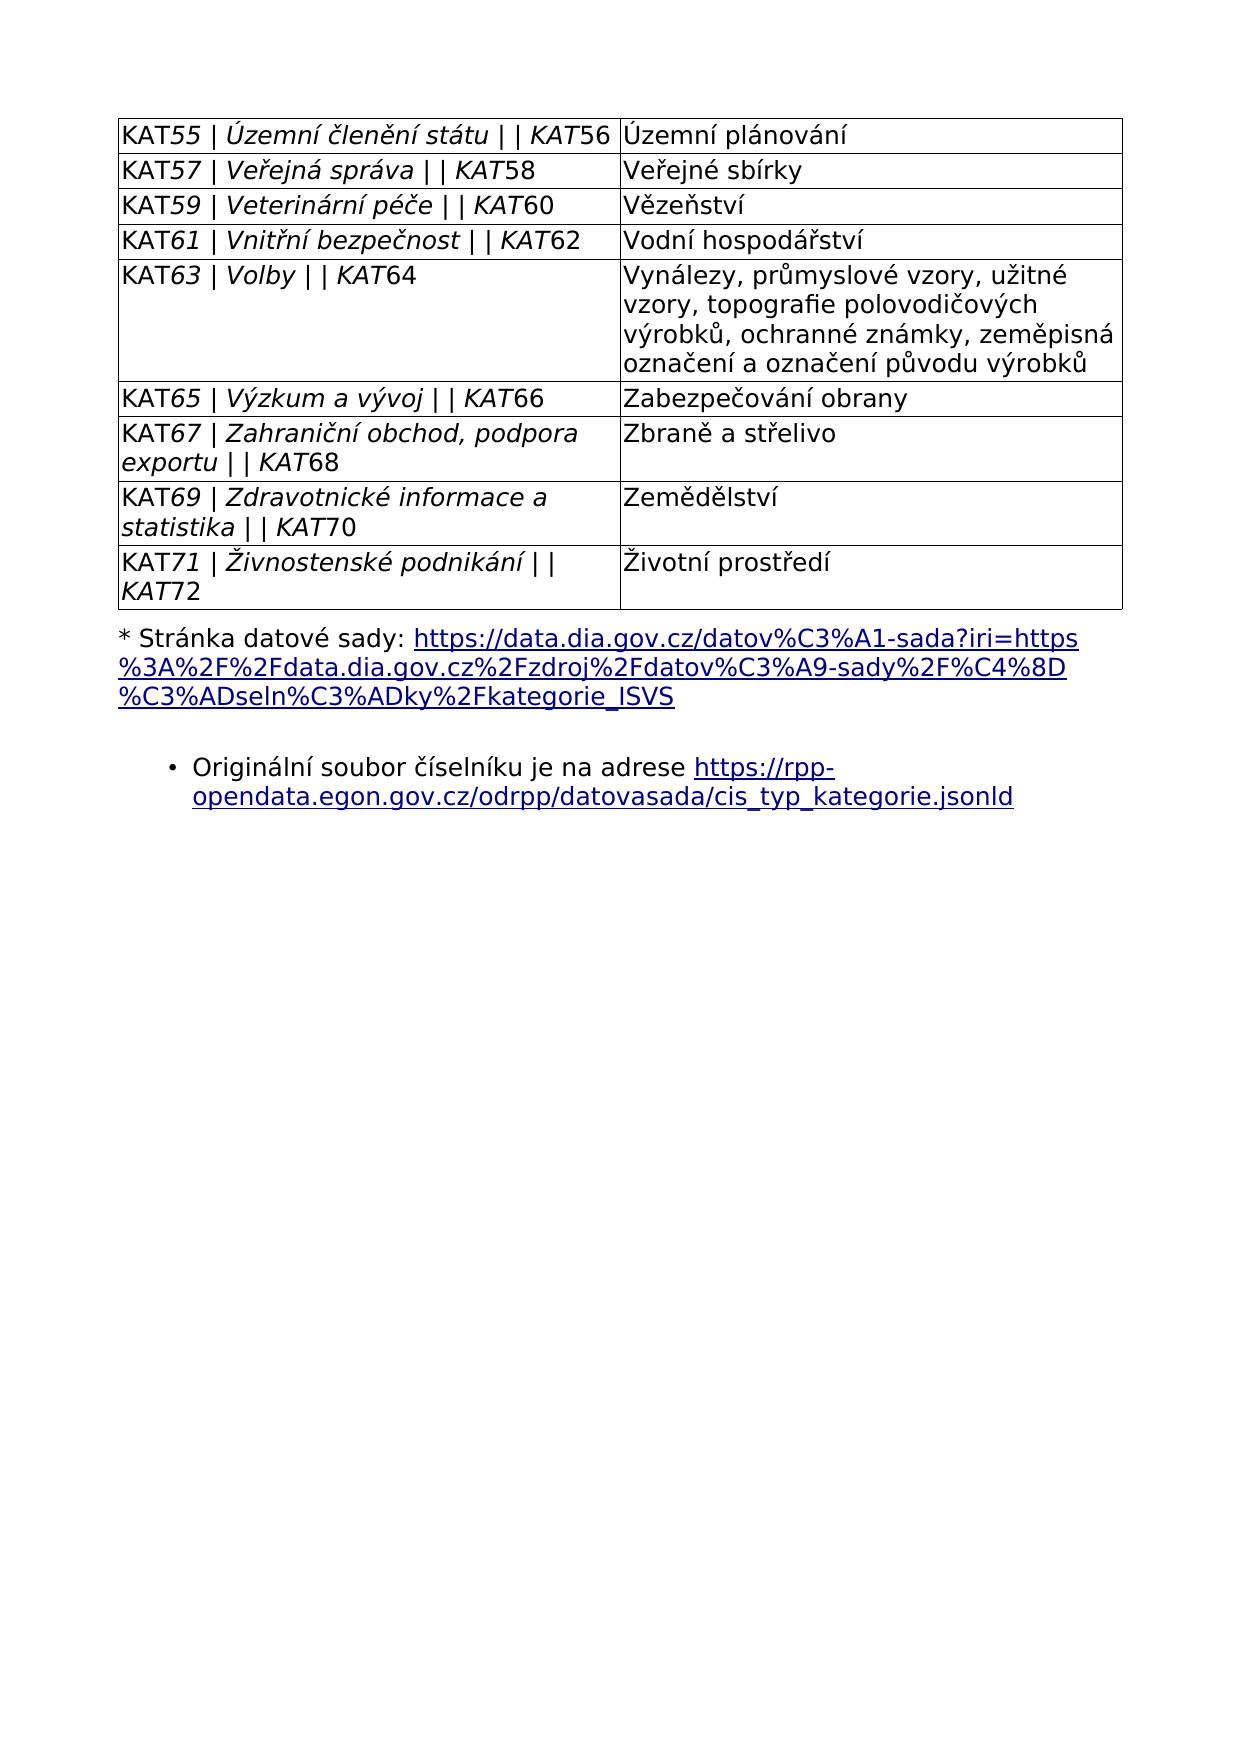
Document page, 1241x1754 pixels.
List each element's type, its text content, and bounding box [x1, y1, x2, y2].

table_cell Veřejné sbírky [621, 154, 1122, 188]
table_cell KAT55 | Územní členění státu | | KAT56 [119, 119, 620, 153]
table_cell Zbraně a střelivo [621, 417, 1122, 481]
table_cell KAT71 | Živnostenské podnikání | | KAT72 [119, 546, 620, 609]
table_cell Vynálezy, průmyslové vzory, užitné vzory, topografie polovodičových výrobků, ochranné známky, zeměpisná označení a označení původu výrobků [621, 260, 1122, 381]
table_cell KAT61 | Vnitřní bezpečnost | | KAT62 [119, 225, 620, 258]
table_cell Územní plánování [621, 119, 1122, 153]
text * Stránka datové sady: https://data.dia.gov.cz/datov%C3%A1-sada?iri=https%3A%2F%2Fdata.dia.gov.cz%2Fzdroj%2Fdatov%C3%A9-sady%2F%C4%8D%C3%ADseln%C3%ADky%2Fkategorie_ISVS [118, 624, 1122, 711]
table_cell Zemědělství [621, 482, 1122, 545]
table_cell KAT59 | Veterinární péče | | KAT60 [119, 189, 620, 223]
table_cell KAT69 | Zdravotnické informace a statistika | | KAT70 [119, 482, 620, 545]
table_cell Životní prostředí [621, 546, 1122, 609]
table_cell KAT67 | Zahraniční obchod, podpora exportu | | KAT68 [119, 417, 620, 481]
table_cell Vězeňství [621, 189, 1122, 223]
table_cell KAT65 | Výzkum a vývoj | | KAT66 [119, 382, 620, 416]
list Originální soubor číselníku je na adrese https://rpp-opendata.egon.gov.cz/odrpp/datovasada/cis_typ_kategorie.jsonld [177, 753, 1122, 812]
table_cell KAT63 | Volby | | KAT64 [119, 260, 620, 381]
table_cell Zabezpečování obrany [621, 382, 1122, 416]
table_cell KAT57 | Veřejná správa | | KAT58 [119, 154, 620, 188]
table_cell Vodní hospodářství [621, 225, 1122, 258]
